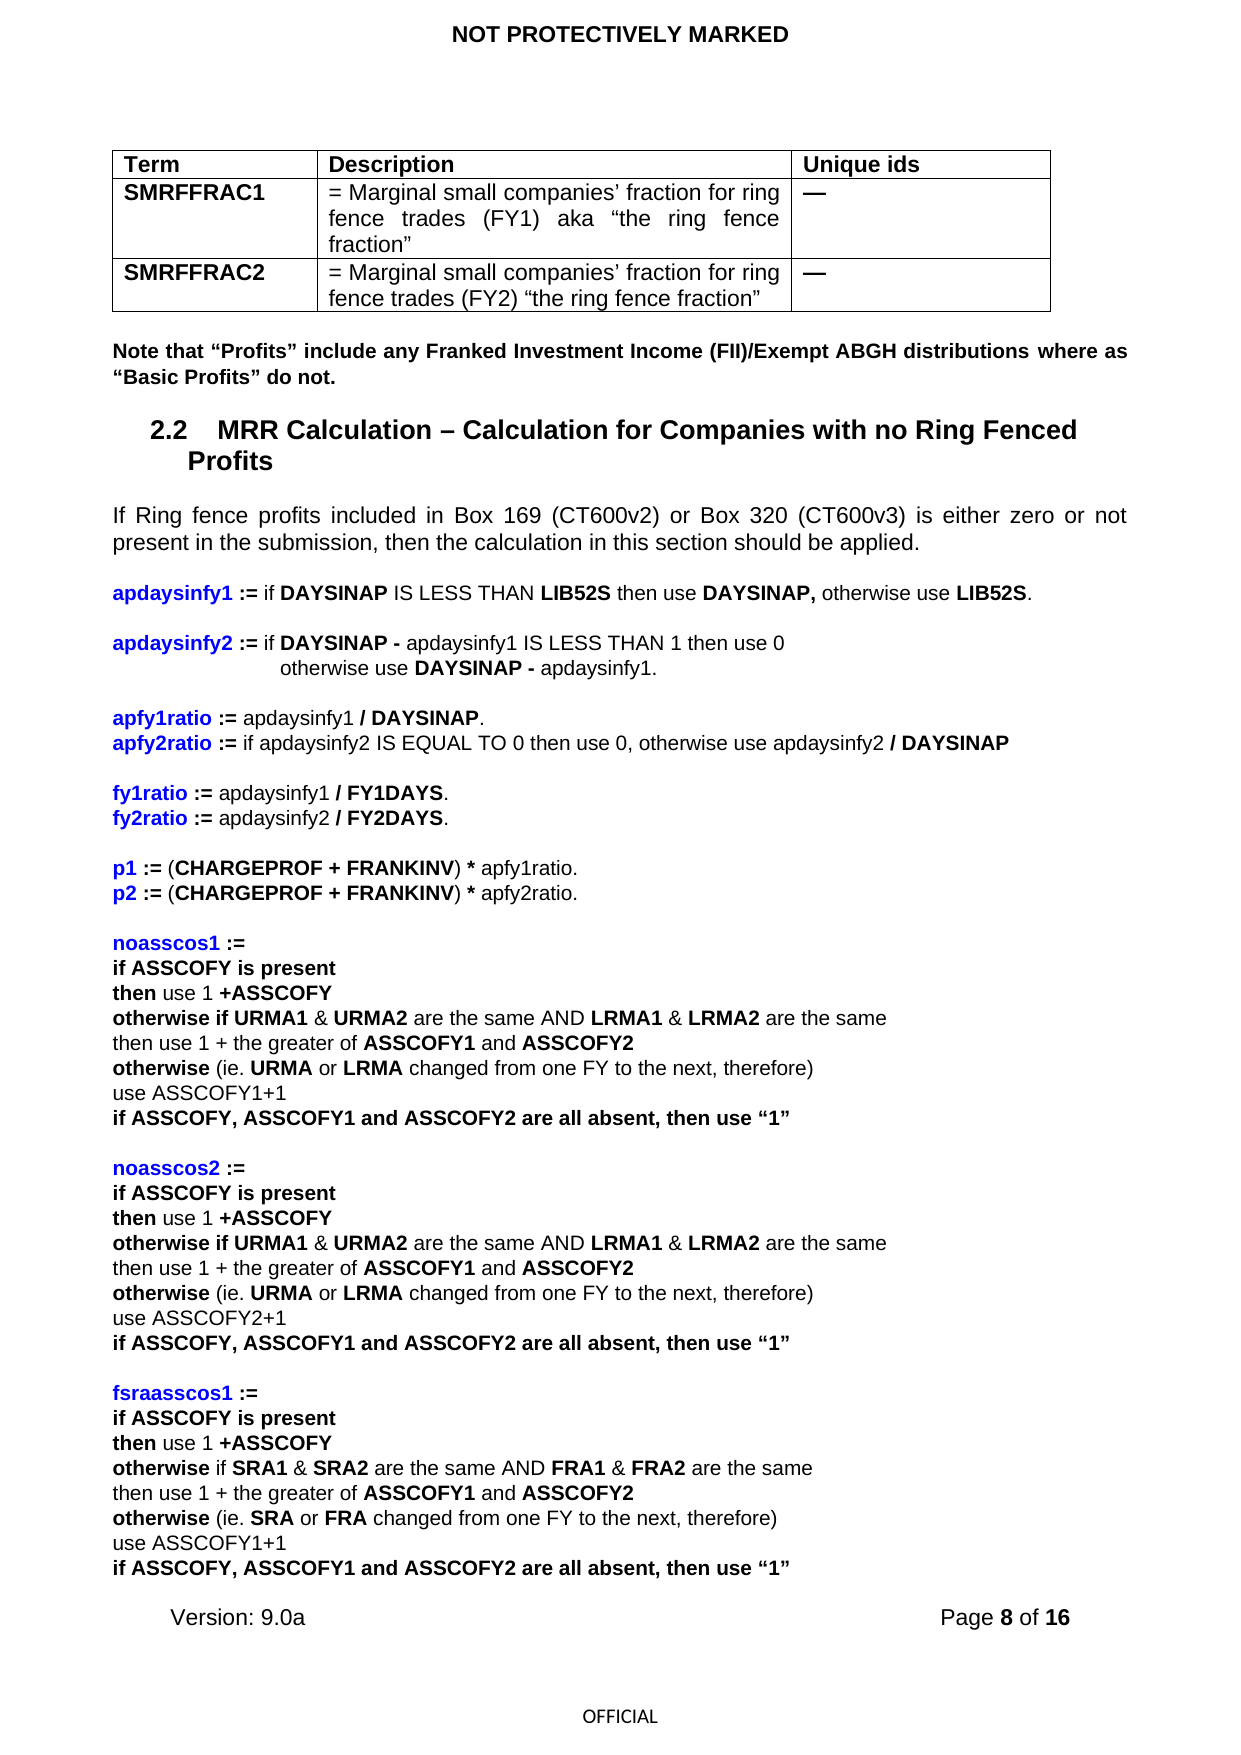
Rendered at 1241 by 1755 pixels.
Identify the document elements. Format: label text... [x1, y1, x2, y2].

text then use 1 + the greater of ASSCOFY1 and ASSCOFY2 [112, 1030, 1128, 1055]
text fy1ratio := apdaysinfy1 / FY1DAYS. [112, 780, 1128, 805]
text fsraasscos1 := [112, 1380, 1128, 1405]
text otherwise use DAYSINAP - apdaysinfy1. [262, 655, 1128, 680]
table_cell — [792, 179, 1050, 257]
text apdaysinfy1 := if DAYSINAP IS LESS THAN LIB52S then use DAYSINAP, otherwise use LIB52S. [112, 580, 1128, 605]
text if ASSCOFY is present [112, 955, 1128, 980]
text otherwise (ie. URMA or LRMA changed from one FY to the next, therefore) [112, 1055, 1128, 1080]
text noasscos2 := [112, 1155, 1128, 1180]
table_cell SMRFFRAC2 [113, 259, 317, 311]
table_header Description [318, 151, 791, 177]
text then use 1 +ASSCOFY [112, 1430, 1128, 1455]
text p2 := (CHARGEPROF + FRANKINV) * apfy2ratio. [112, 880, 1128, 905]
text then use 1 + the greater of ASSCOFY1 and ASSCOFY2 [112, 1255, 1128, 1280]
text use ASSCOFY2+1 [112, 1305, 1128, 1330]
text if ASSCOFY, ASSCOFY1 and ASSCOFY2 are all absent, then use “1” [112, 1555, 1128, 1580]
text fy2ratio := apdaysinfy2 / FY2DAYS. [112, 805, 1128, 830]
table_cell = Marginal small companies’ fraction for ring fence trades (FY2) “the ring fence fraction” [318, 259, 791, 311]
text if ASSCOFY is present [112, 1405, 1128, 1430]
text otherwise (ie. URMA or LRMA changed from one FY to the next, therefore) [112, 1280, 1128, 1305]
text if ASSCOFY is present [112, 1180, 1128, 1205]
text use ASSCOFY1+1 [112, 1080, 1128, 1105]
subtitle MRR Calculation – Calculation for Companies with no Ring Fenced Profits [150, 414, 1128, 476]
text If Ring fence profits included in Box 169 (CT600v2) or Box 320 (CT600v3) is either zero or not present in the submission, then the calculation in this section should be applied. [112, 502, 1128, 555]
text noasscos1 := [112, 930, 1128, 955]
text Note that “Profits” include any Franked Investment Income (FII)/Exempt ABGH distributions where as “Basic Profits” do not. [112, 337, 1128, 389]
text then use 1 + the greater of ASSCOFY1 and ASSCOFY2 [112, 1480, 1128, 1505]
text otherwise if URMA1 & URMA2 are the same AND LRMA1 & LRMA2 are the same [112, 1230, 1128, 1255]
table_cell SMRFFRAC1 [113, 179, 317, 257]
text then use 1 +ASSCOFY [112, 980, 1128, 1005]
text if ASSCOFY, ASSCOFY1 and ASSCOFY2 are all absent, then use “1” [112, 1330, 1128, 1355]
table_header Unique ids [792, 151, 1050, 177]
table_cell — [792, 259, 1050, 311]
text use ASSCOFY1+1 [112, 1530, 1128, 1555]
text apfy1ratio := apdaysinfy1 / DAYSINAP. [112, 705, 1128, 730]
text apdaysinfy2 := if DAYSINAP - apdaysinfy1 IS LESS THAN 1 then use 0 [112, 630, 1128, 655]
text otherwise if URMA1 & URMA2 are the same AND LRMA1 & LRMA2 are the same [112, 1005, 1128, 1030]
text then use 1 +ASSCOFY [112, 1205, 1128, 1230]
table_header Term [113, 151, 317, 177]
text otherwise if SRA1 & SRA2 are the same AND FRA1 & FRA2 are the same [112, 1455, 1128, 1480]
text p1 := (CHARGEPROF + FRANKINV) * apfy1ratio. [112, 855, 1128, 880]
text if ASSCOFY, ASSCOFY1 and ASSCOFY2 are all absent, then use “1” [112, 1105, 1128, 1130]
table_cell = Marginal small companies’ fraction for ring fence trades (FY1) aka “the ring fence fraction” [318, 179, 791, 257]
text apfy2ratio := if apdaysinfy2 IS EQUAL TO 0 then use 0, otherwise use apdaysinfy2 / DAYSINAP [112, 730, 1128, 755]
text otherwise (ie. SRA or FRA changed from one FY to the next, therefore) [112, 1505, 1128, 1530]
